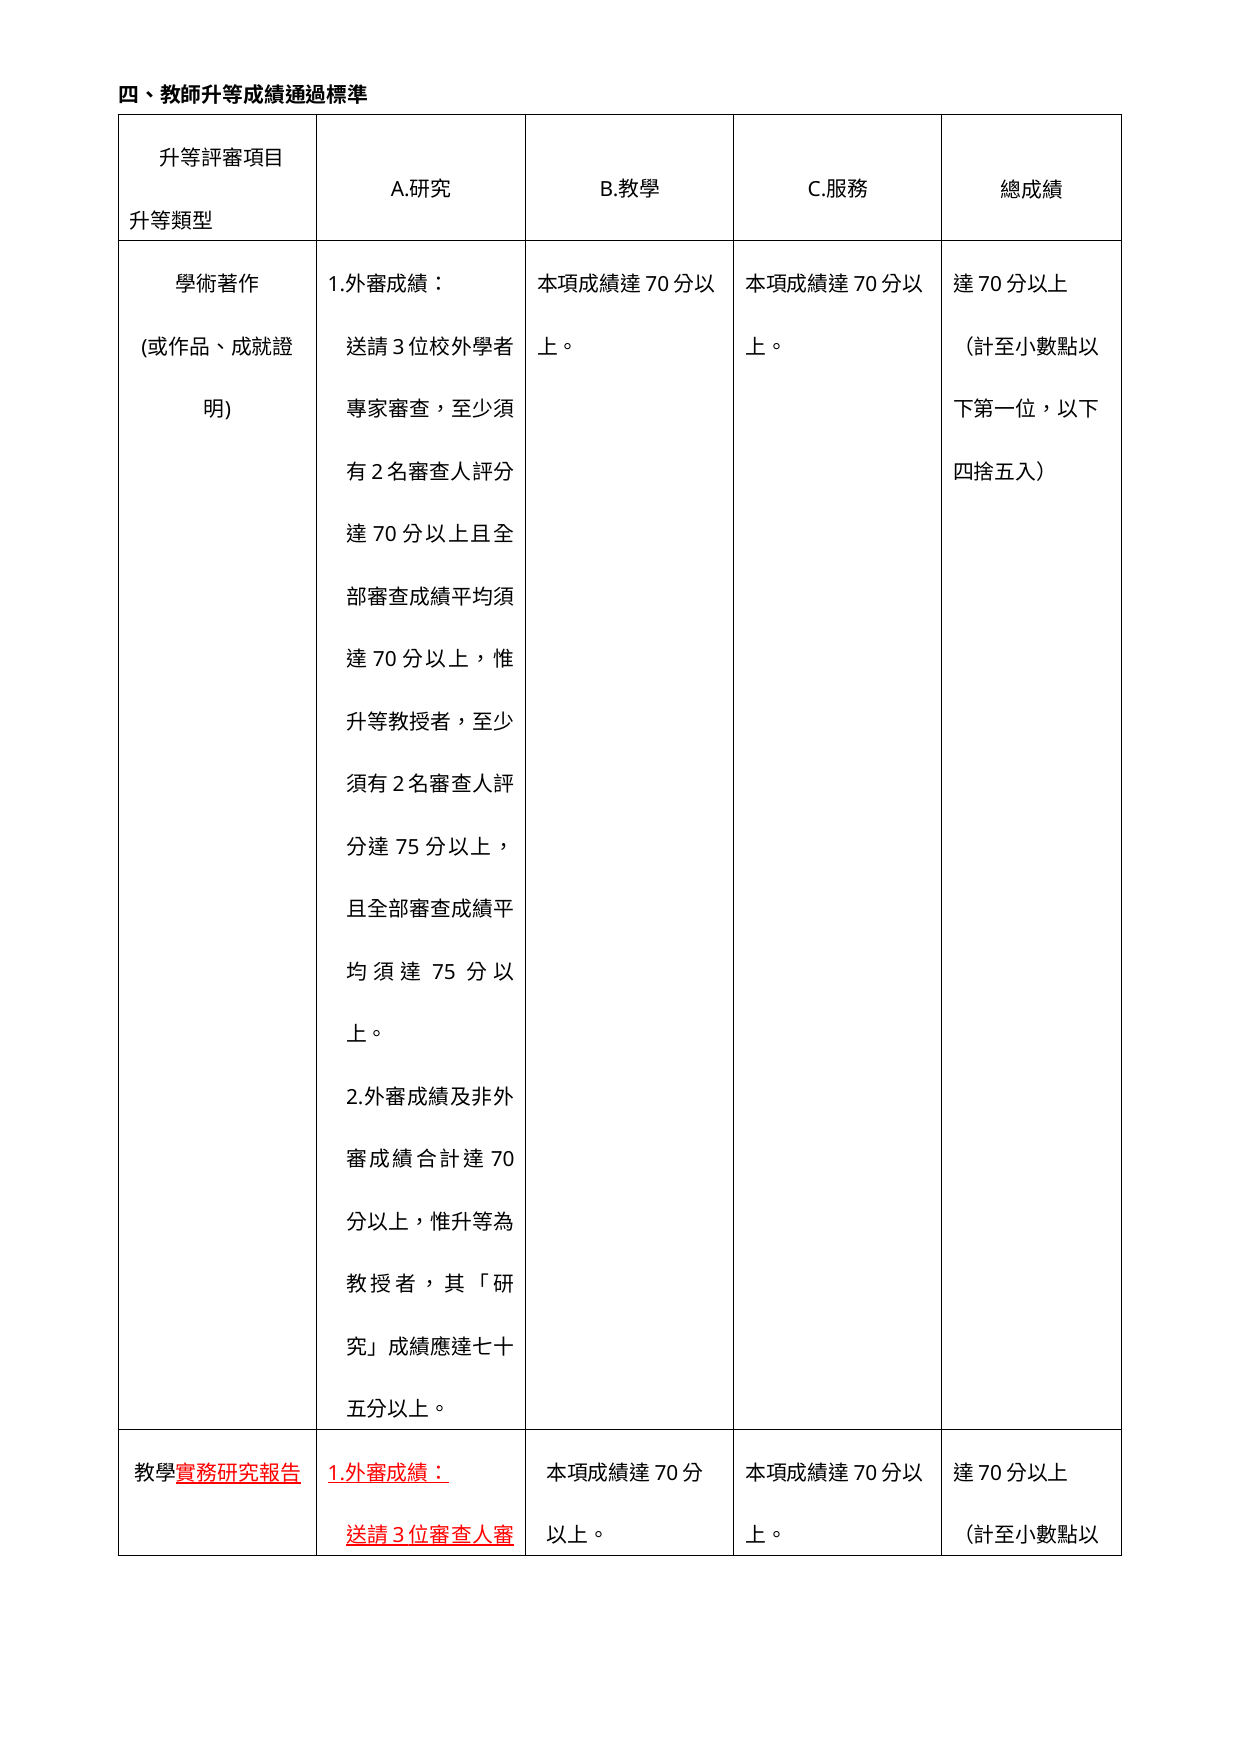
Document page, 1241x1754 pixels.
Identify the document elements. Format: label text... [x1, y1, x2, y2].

table_header 升等評審項目 升等類型 [119, 115, 316, 240]
table_cell 教學實務研究報告 [119, 1430, 316, 1554]
text 四、教師升等成績通過標準 [118, 51, 1122, 114]
table_cell 學術著作 (或作品、成就證明) [119, 241, 316, 1428]
table_cell 1.外審成績： 送請3位校外學者專家審查，至少須有2名審查人評分達70分以上且全部審查成績平均須達70分以上，惟升等教授者，至少須有2名審查人評分達75分以上，且全部審查成績平均須達75分以上。 2.外審成績及非外審成績合計達70分以上，惟升等為教授者，其「研究」成績應達七十五分以上。 [317, 241, 525, 1428]
table_header C.服務 [734, 115, 941, 240]
table_cell 本項成績達70分以上。 [734, 241, 941, 1428]
table_cell 1.外審成績： 送請3位審查人審 [317, 1430, 525, 1554]
table_header 總成績 [942, 115, 1121, 240]
table_cell 本項成績達70分以上。 [526, 1430, 733, 1554]
table_header B.教學 [526, 115, 733, 240]
table_cell 達70分以上（計至小數點以下第一位，以下四捨五入） [942, 241, 1121, 1428]
table_cell 本項成績達70分以上。 [734, 1430, 941, 1554]
table_cell 本項成績達70分以上。 [526, 241, 733, 1428]
table_cell 達70分以上（計至小數點以 [942, 1430, 1121, 1554]
table_header A.研究 [317, 115, 525, 240]
